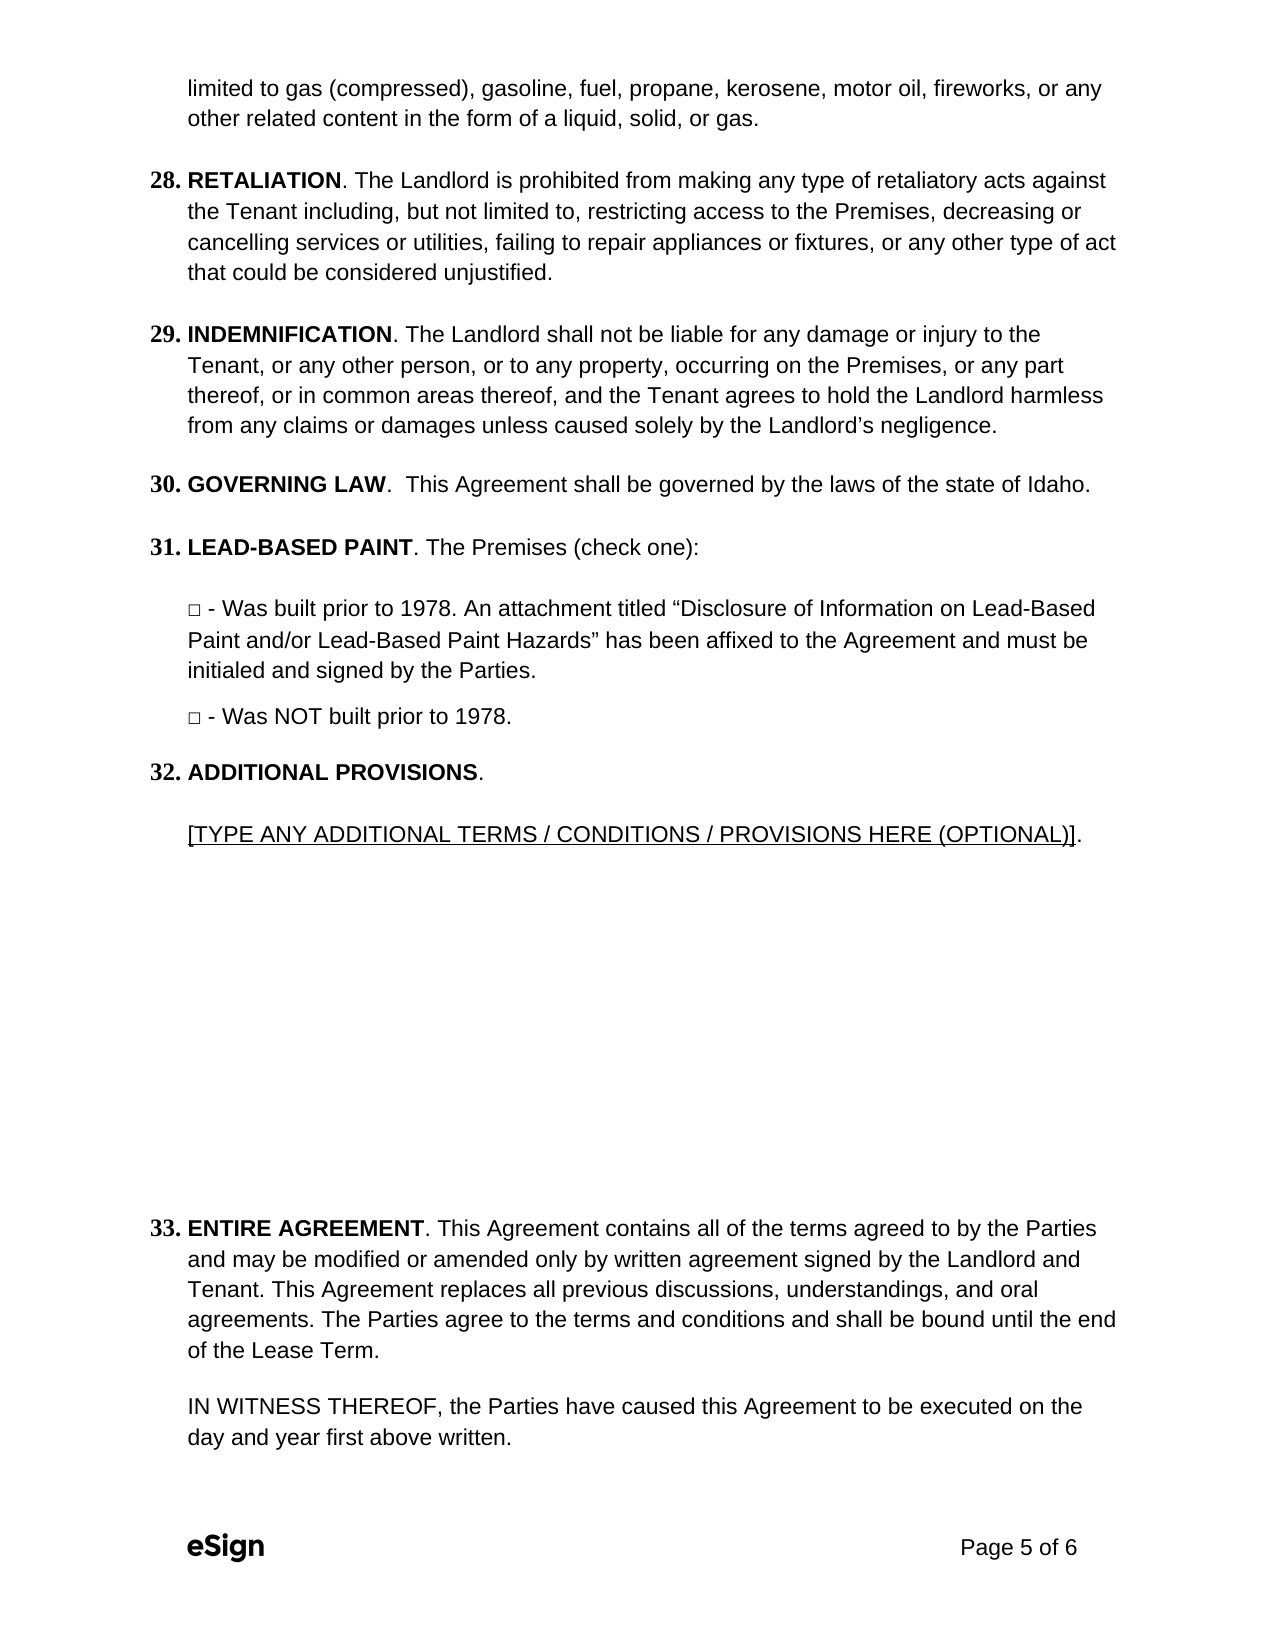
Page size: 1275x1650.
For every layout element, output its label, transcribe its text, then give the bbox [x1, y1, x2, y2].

list ADDITIONAL PROVISIONS. [150, 757, 1125, 786]
list GOVERNING LAW. This Agreement shall be governed by the laws of the state of Idaho. [150, 469, 1125, 497]
list LEAD-BASED PAINT. The Premises (check one): [150, 532, 1125, 561]
list ☐ - Was built prior to 1978. An attachment titled “Disclosure of Information on Lead-Based Paint and/or Lead-Based Paint Hazards” has been affixed to the Agreement and must be initialed and signed by the Parties. [187, 592, 1125, 683]
list ☐ - Was NOT built prior to 1978. [187, 700, 1125, 731]
list ENTIRE AGREEMENT. This Agreement contains all of the terms agreed to by the Parties and may be modified or amended only by written agreement signed by the Landlord and Tenant. This Agreement replaces all previous discussions, understandings, and oral agreements. The Parties agree to the terms and conditions and shall be bound until the end of the Lease Term. [150, 1213, 1125, 1363]
list RETALIATION. The Landlord is prohibited from making any type of retaliatory acts against the Tenant including, but not limited to, restricting access to the Premises, decreasing or cancelling services or utilities, failing to repair appliances or fixtures, or any other type of act that could be considered unjustified. [150, 166, 1125, 285]
list IN WITNESS THEREOF, the Parties have caused this Agreement to be executed on the day and year first above written. [187, 1393, 1125, 1450]
list INDEMNIFICATION. The Landlord shall not be liable for any damage or injury to the Tenant, or any other person, or to any property, occurring on the Premises, or any part thereof, or in common areas thereof, and the Tenant agrees to hold the Landlord harmless from any claims or damages unless caused solely by the Landlord’s negligence. [150, 319, 1125, 438]
list limited to gas (compressed), gasoline, fuel, propane, kerosene, motor oil, fireworks, or any other related content in the form of a liquid, solid, or gas. [150, 75, 1125, 132]
list [TYPE ANY ADDITIONAL TERMS / CONDITIONS / PROVISIONS HERE (OPTIONAL)]. [187, 821, 1125, 847]
